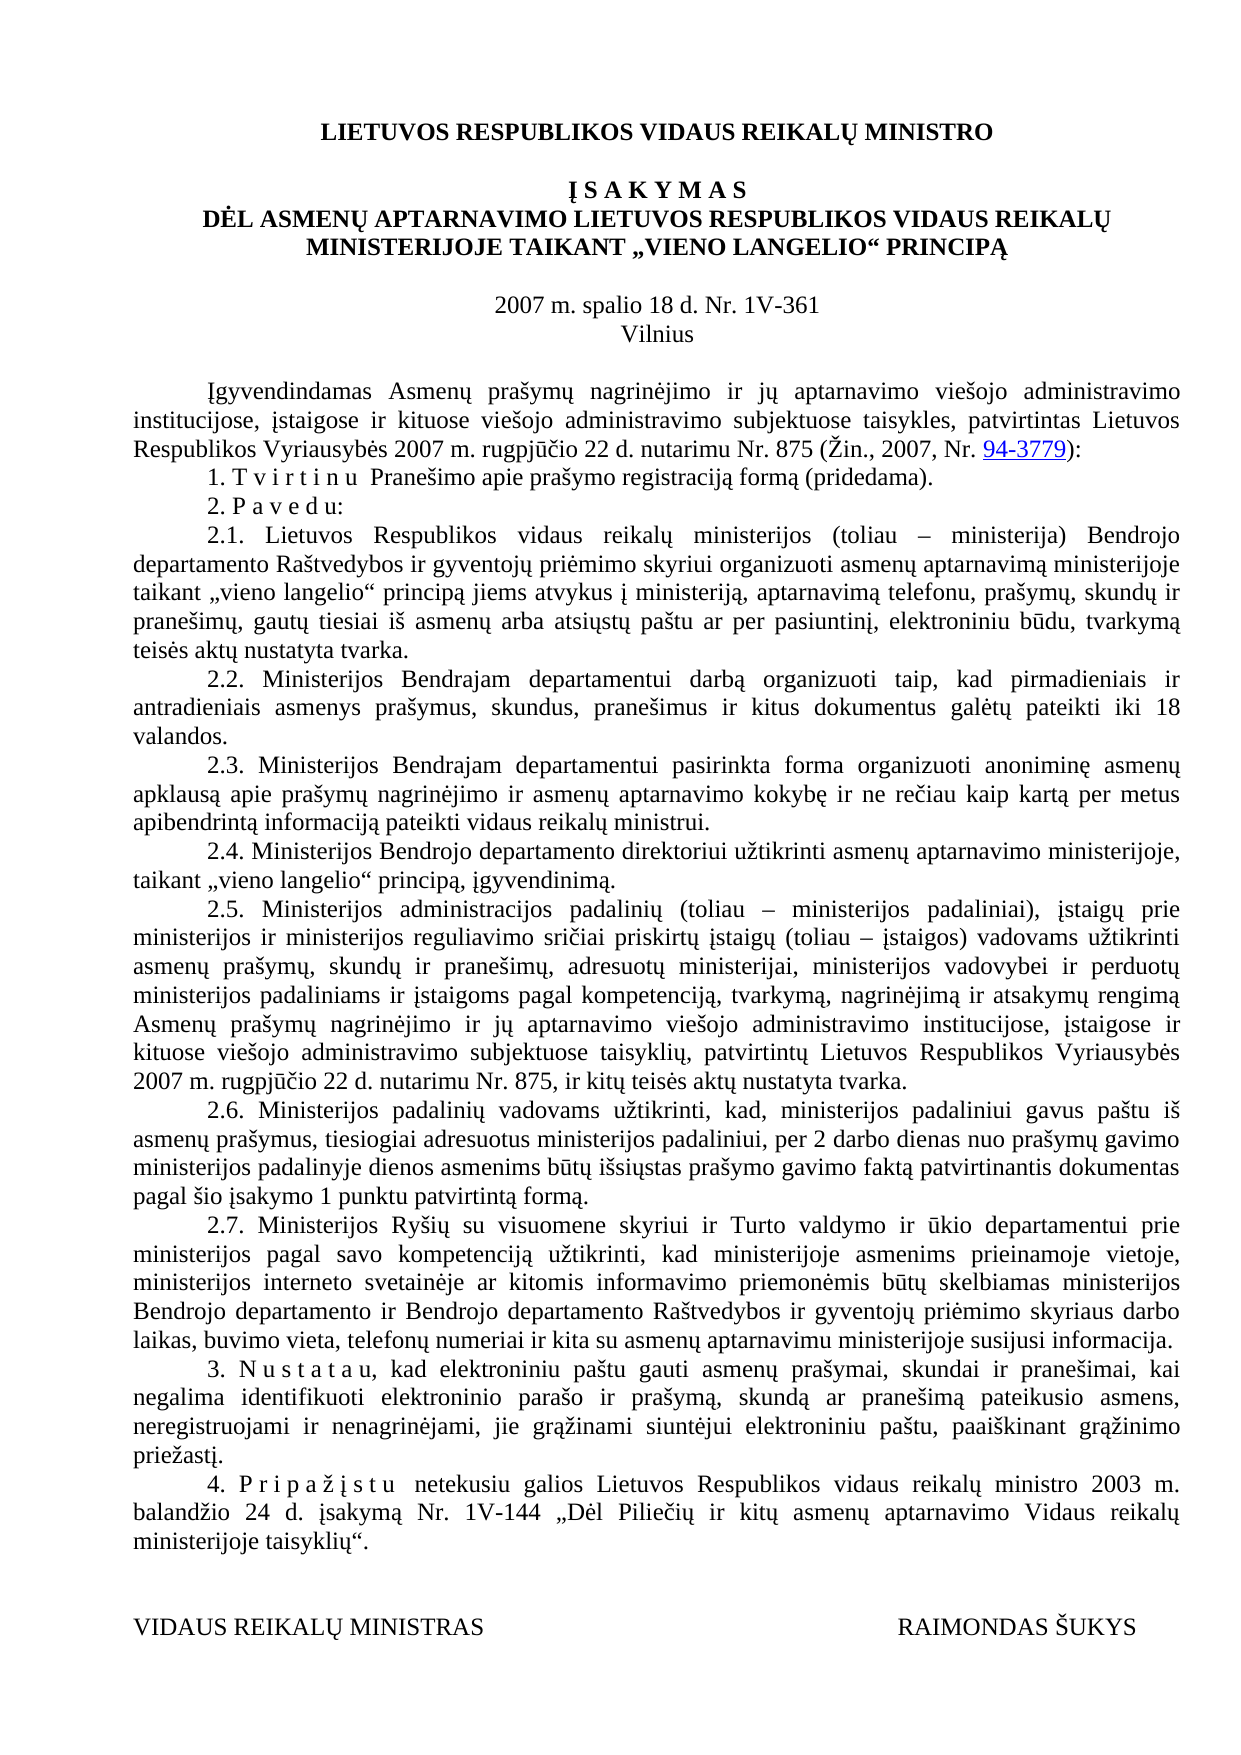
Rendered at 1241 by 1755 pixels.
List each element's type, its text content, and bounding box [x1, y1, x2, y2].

text 2.2. Ministerijos Bendrajam departamentui darbą organizuoti taip, kad pirmadieniais ir antradieniais asmenys prašymus, skundus, pranešimus ir kitus dokumentus galėtų pateikti iki 18 valandos. [133, 664, 1181, 750]
text 1. Tvirtinu Pranešimo apie prašymo registraciją formą (pridedama). [133, 462, 1181, 491]
text Įgyvendindamas Asmenų prašymų nagrinėjimo ir jų aptarnavimo viešojo administravimo institucijose, įstaigose ir kituose viešojo administravimo subjektuose taisykles, patvirtintas Lietuvos Respublikos Vyriausybės 2007 m. rugpjūčio 22 d. nutarimu Nr. 875 (Žin., 2007, Nr. 94-3779): [133, 376, 1181, 462]
text 4. Pripažįstu netekusiu galios Lietuvos Respublikos vidaus reikalų ministro 2003 m. balandžio 24 d. įsakymą Nr. 1V-144 „Dėl Piliečių ir kitų asmenų aptarnavimo Vidaus reikalų ministerijoje taisyklių“. [133, 1469, 1181, 1555]
text LIETUVOS RESPUBLIKOS VIDAUS REIKALŲ MINISTRO [133, 117, 1181, 146]
text 2.7. Ministerijos Ryšių su visuomene skyriui ir Turto valdymo ir ūkio departamentui prie ministerijos pagal savo kompetenciją užtikrinti, kad ministerijoje asmenims prieinamoje vietoje, ministerijos interneto svetainėje ar kitomis informavimo priemonėmis būtų skelbiamas ministerijos Bendrojo departamento ir Bendrojo departamento Raštvedybos ir gyventojų priėmimo skyriaus darbo laikas, buvimo vieta, telefonų numeriai ir kita su asmenų aptarnavimu ministerijoje susijusi informacija. [133, 1210, 1181, 1354]
text 3. Nustatau, kad elektroniniu paštu gauti asmenų prašymai, skundai ir pranešimai, kai negalima identifikuoti elektroninio parašo ir prašymą, skundą ar pranešimą pateikusio asmens, neregistruojami ir nenagrinėjami, jie grąžinami siuntėjui elektroniniu paštu, paaiškinant grąžinimo priežastį. [133, 1354, 1181, 1469]
text Vilnius [133, 319, 1181, 347]
text 2.6. Ministerijos padalinių vadovams užtikrinti, kad, ministerijos padaliniui gavus paštu iš asmenų prašymus, tiesiogiai adresuotus ministerijos padaliniui, per 2 darbo dienas nuo prašymų gavimo ministerijos padalinyje dienos asmenims būtų išsiųstas prašymo gavimo faktą patvirtinantis dokumentas pagal šio įsakymo 1 punktu patvirtintą formą. [133, 1095, 1181, 1210]
text 2. Pavedu: [133, 491, 1181, 520]
text 2.3. Ministerijos Bendrajam departamentui pasirinkta forma organizuoti anoniminę asmenų apklausą apie prašymų nagrinėjimo ir asmenų aptarnavimo kokybę ir ne rečiau kaip kartą per metus apibendrintą informaciją pateikti vidaus reikalų ministrui. [133, 750, 1181, 836]
text DĖL ASMENŲ APTARNAVIMO LIETUVOS RESPUBLIKOS VIDAUS REIKALŲ MINISTERIJOJE TAIKANT „VIENO LANGELIO“ PRINCIPĄ [133, 204, 1181, 261]
text 2.4. Ministerijos Bendrojo departamento direktoriui užtikrinti asmenų aptarnavimo ministerijoje, taikant „vieno langelio“ principą, įgyvendinimą. [133, 836, 1181, 894]
text 2.5. Ministerijos administracijos padalinių (toliau – ministerijos padaliniai), įstaigų prie ministerijos ir ministerijos reguliavimo sričiai priskirtų įstaigų (toliau – įstaigos) vadovams užtikrinti asmenų prašymų, skundų ir pranešimų, adresuotų ministerijai, ministerijos vadovybei ir perduotų ministerijos padaliniams ir įstaigoms pagal kompetenciją, tvarkymą, nagrinėjimą ir atsakymų rengimą Asmenų prašymų nagrinėjimo ir jų aptarnavimo viešojo administravimo institucijose, įstaigose ir kituose viešojo administravimo subjektuose taisyklių, patvirtintų Lietuvos Respublikos Vyriausybės 2007 m. rugpjūčio 22 d. nutarimu Nr. 875, ir kitų teisės aktų nustatyta tvarka. [133, 894, 1181, 1095]
text 2007 m. spalio 18 d. Nr. 1V-361 [133, 290, 1181, 319]
text Į S A K Y M A S [133, 175, 1181, 204]
text 2.1. Lietuvos Respublikos vidaus reikalų ministerijos (toliau – ministerija) Bendrojo departamento Raštvedybos ir gyventojų priėmimo skyriui organizuoti asmenų aptarnavimą ministerijoje taikant „vieno langelio“ principą jiems atvykus į ministeriją, aptarnavimą telefonu, prašymų, skundų ir pranešimų, gautų tiesiai iš asmenų arba atsiųstų paštu ar per pasiuntinį, elektroniniu būdu, tvarkymą teisės aktų nustatyta tvarka. [133, 520, 1181, 664]
text VIDAUS REIKALŲ MINISTRAS RAIMONDAS ŠUKYS [133, 1612, 1181, 1641]
